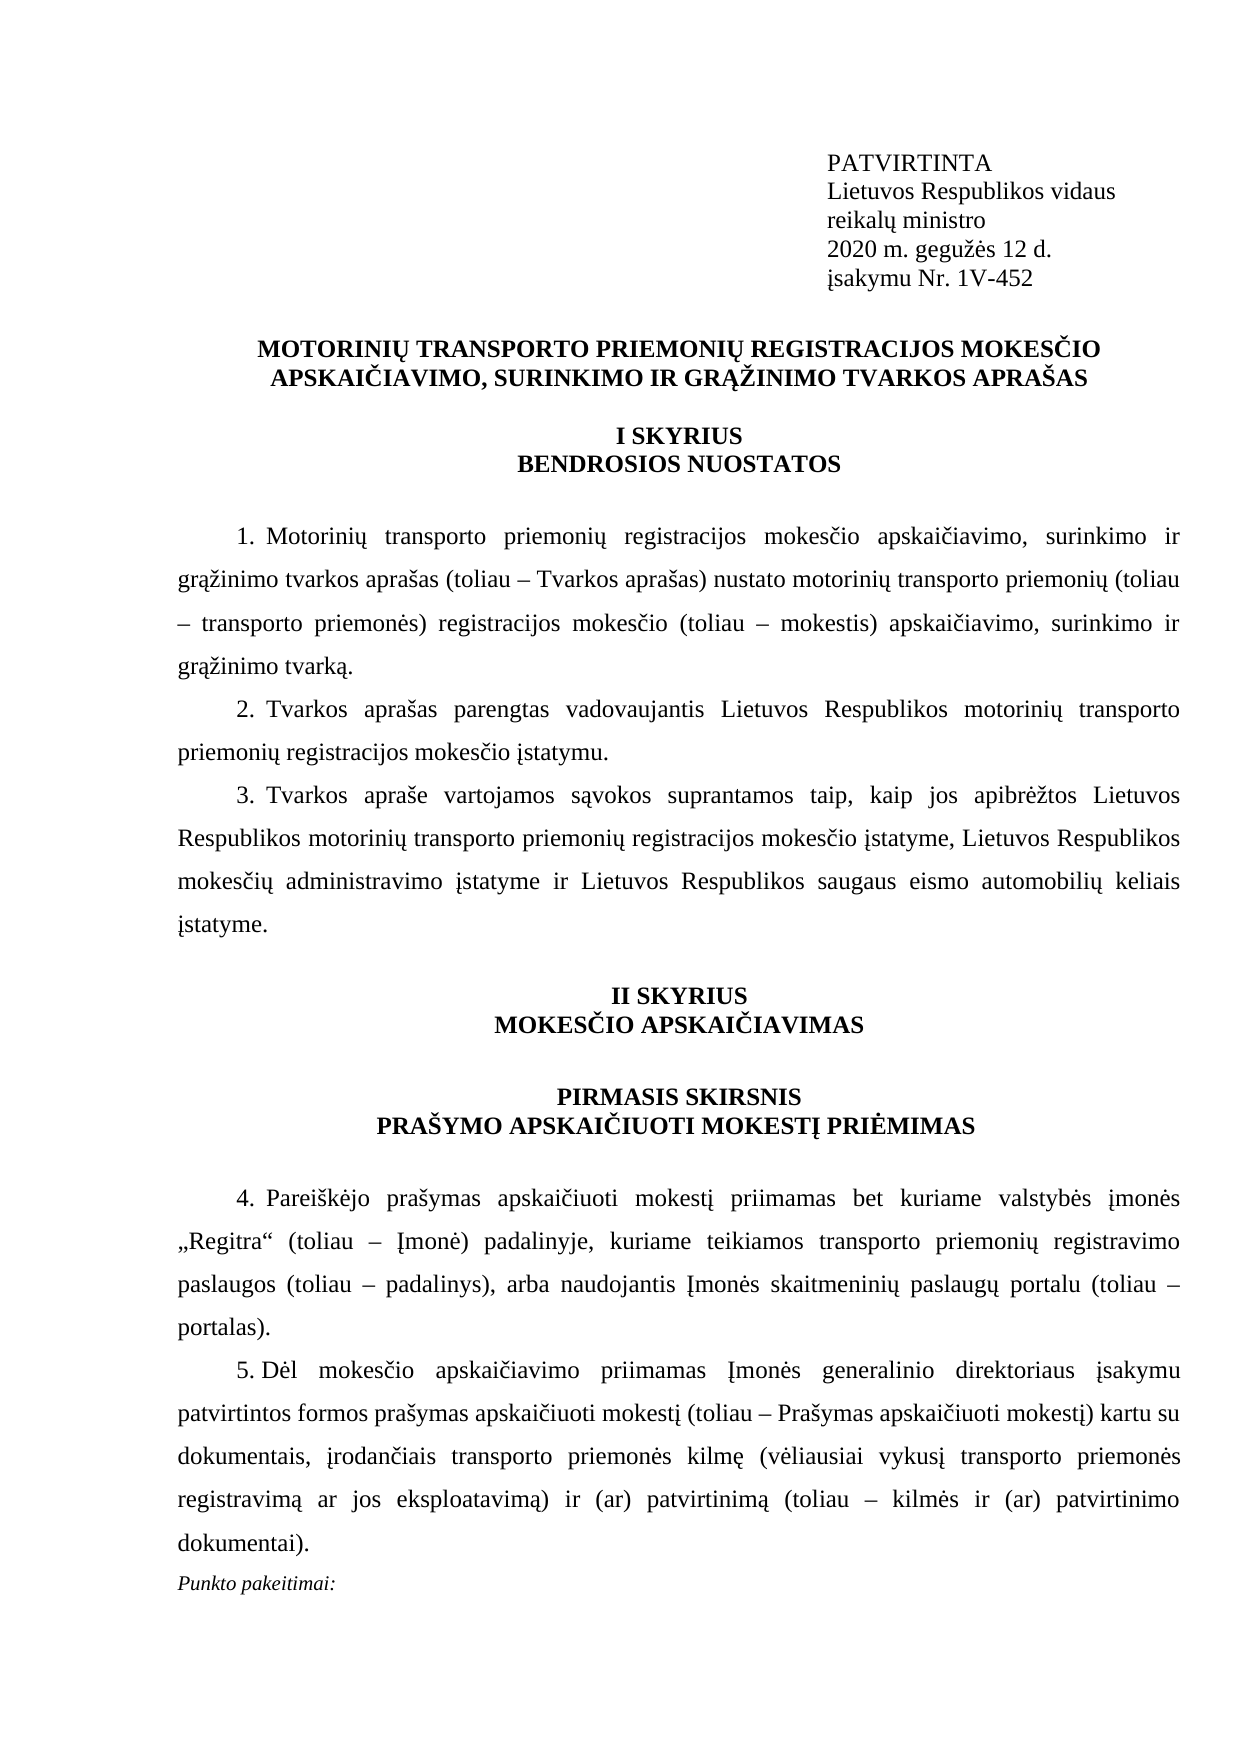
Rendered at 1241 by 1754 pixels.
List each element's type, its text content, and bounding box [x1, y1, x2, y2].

text Lietuvos Respublikos vidaus reikalų ministro [827, 176, 1181, 234]
text BENDROSIOS NUOSTATOS [177, 449, 1181, 478]
text II SKYRIUS [177, 981, 1181, 1010]
text I SKYRIUS [177, 421, 1181, 449]
text MOKESČIO APSKAIČIAVIMAS [177, 1010, 1181, 1039]
text PATVIRTINTA [827, 148, 1181, 176]
text įsakymu Nr. 1V-452 [827, 263, 1181, 291]
text 1. Motorinių transporto priemonių registracijos mokesčio apskaičiavimo, surinkimo ir grąžinimo tvarkos aprašas (toliau – Tvarkos aprašas) nustato motorinių transporto priemonių (toliau – transporto priemonės) registracijos mokesčio (toliau – mokestis) apskaičiavimo, surinkimo ir grąžinimo tvarką. [177, 521, 1181, 679]
text 2020 m. gegužės 12 d. [827, 234, 1181, 263]
text PIRMASIS SKIRSNIS [177, 1082, 1181, 1111]
text 4. Pareiškėjo prašymas apskaičiuoti mokestį priimamas bet kuriame valstybės įmonės „Regitra“ (toliau – Įmonė) padalinyje, kuriame teikiamos transporto priemonių registravimo paslaugos (toliau – padalinys), arba naudojantis Įmonės skaitmeninių paslaugų portalu (toliau – portalas). [177, 1183, 1181, 1341]
text Punkto pakeitimai: [177, 1571, 1181, 1595]
text 2. Tvarkos aprašas parengtas vadovaujantis Lietuvos Respublikos motorinių transporto priemonių registracijos mokesčio įstatymu. [177, 694, 1181, 766]
text MOTORINIŲ TRANSPORTO PRIEMONIŲ REGISTRACIJOS MOKESČIO APSKAIČIAVIMO, SURINKIMO IR GRĄŽINIMO TVARKOS APRAŠAS [177, 334, 1181, 392]
text 3. Tvarkos apraše vartojamos sąvokos suprantamos taip, kaip jos apibrėžtos Lietuvos Respublikos motorinių transporto priemonių registracijos mokesčio įstatyme, Lietuvos Respublikos mokesčių administravimo įstatyme ir Lietuvos Respublikos saugaus eismo automobilių keliais įstatyme. [177, 780, 1181, 938]
text 5. Dėl mokesčio apskaičiavimo priimamas Įmonės generalinio direktoriaus įsakymu patvirtintos formos prašymas apskaičiuoti mokestį (toliau – Prašymas apskaičiuoti mokestį) kartu su dokumentais, įrodančiais transporto priemonės kilmę (vėliausiai vykusį transporto priemonės registravimą ar jos eksploatavimą) ir (ar) patvirtinimą (toliau – kilmės ir (ar) patvirtinimo dokumentai). [177, 1355, 1181, 1556]
text PRAŠYMO APSKAIČIUOTI MOKESTĮ PRIĖMIMAS [177, 1111, 1181, 1139]
